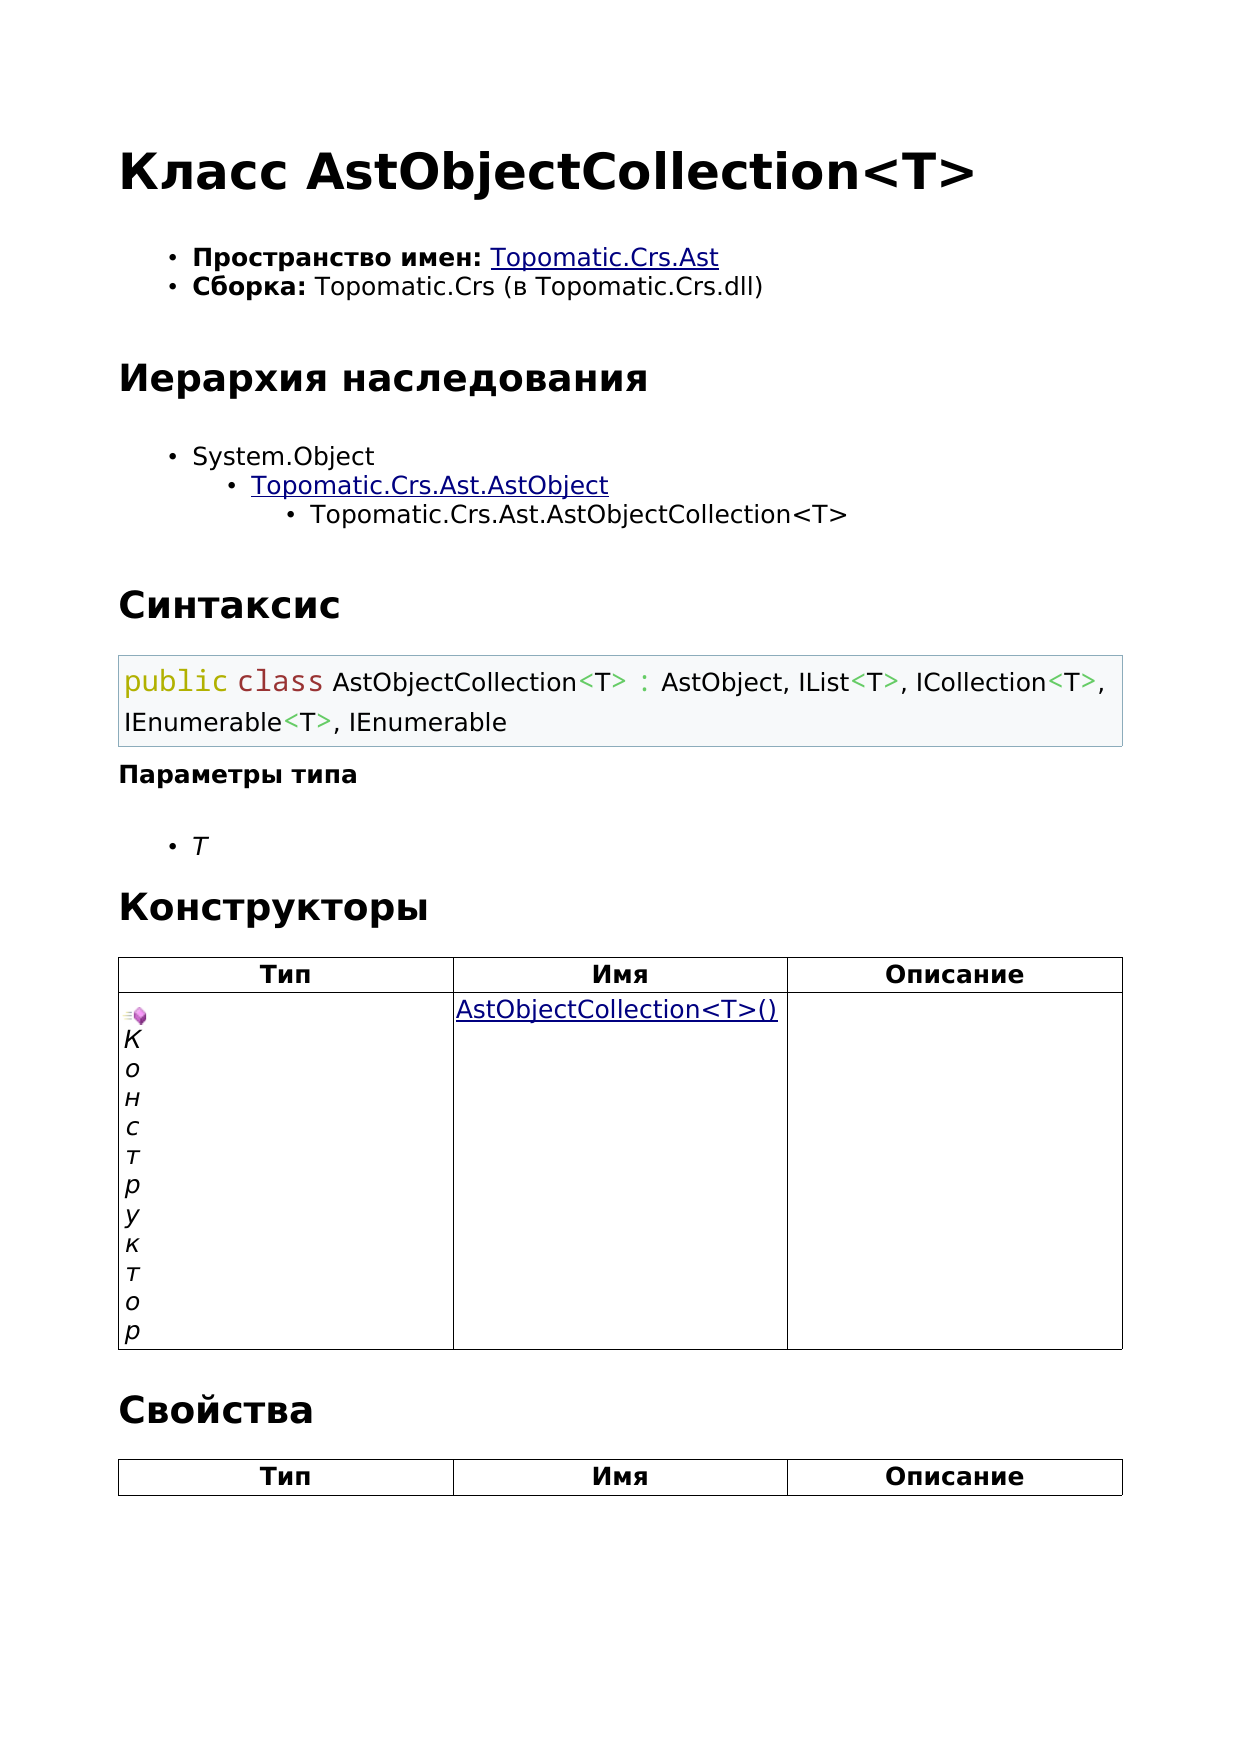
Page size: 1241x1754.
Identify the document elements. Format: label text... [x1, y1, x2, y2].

table_header Тип [119, 958, 453, 992]
list Topomatic.Crs.Ast.AstObjectCollection<T> [295, 500, 1122, 529]
table_header Имя [454, 958, 787, 992]
subtitle Синтаксис [118, 584, 1122, 627]
table_header Тип [119, 1460, 453, 1494]
subtitle Конструкторы [118, 886, 1122, 930]
list Сборка: Topomatic.Crs (в Topomatic.Crs.dll) [177, 272, 1122, 302]
table_header Имя [454, 1460, 787, 1494]
subtitle Иерархия наследования [118, 356, 1122, 400]
subtitle Класс AstObjectCollection<T> [118, 143, 1122, 201]
list Topomatic.Crs.Ast.AstObject [236, 471, 1122, 500]
list Пространство имен: Topomatic.Crs.Ast [177, 243, 1122, 272]
table_cell [119, 993, 453, 1348]
subtitle Свойства [118, 1388, 1122, 1432]
table_cell AstObjectCollection<T>() [454, 993, 787, 1348]
table_cell [788, 993, 1122, 1348]
list System.Object [177, 442, 1122, 471]
text Параметры типа [118, 761, 1122, 790]
picture [121, 1007, 147, 1025]
table_header public class AstObjectCollection<T> : AstObject, IList<T>, ICollection<T>, IEnumerable<T>, IEnumerable [119, 656, 1122, 746]
list T [177, 832, 1122, 861]
table_header Описание [788, 958, 1122, 992]
table_header Описание [788, 1460, 1122, 1494]
